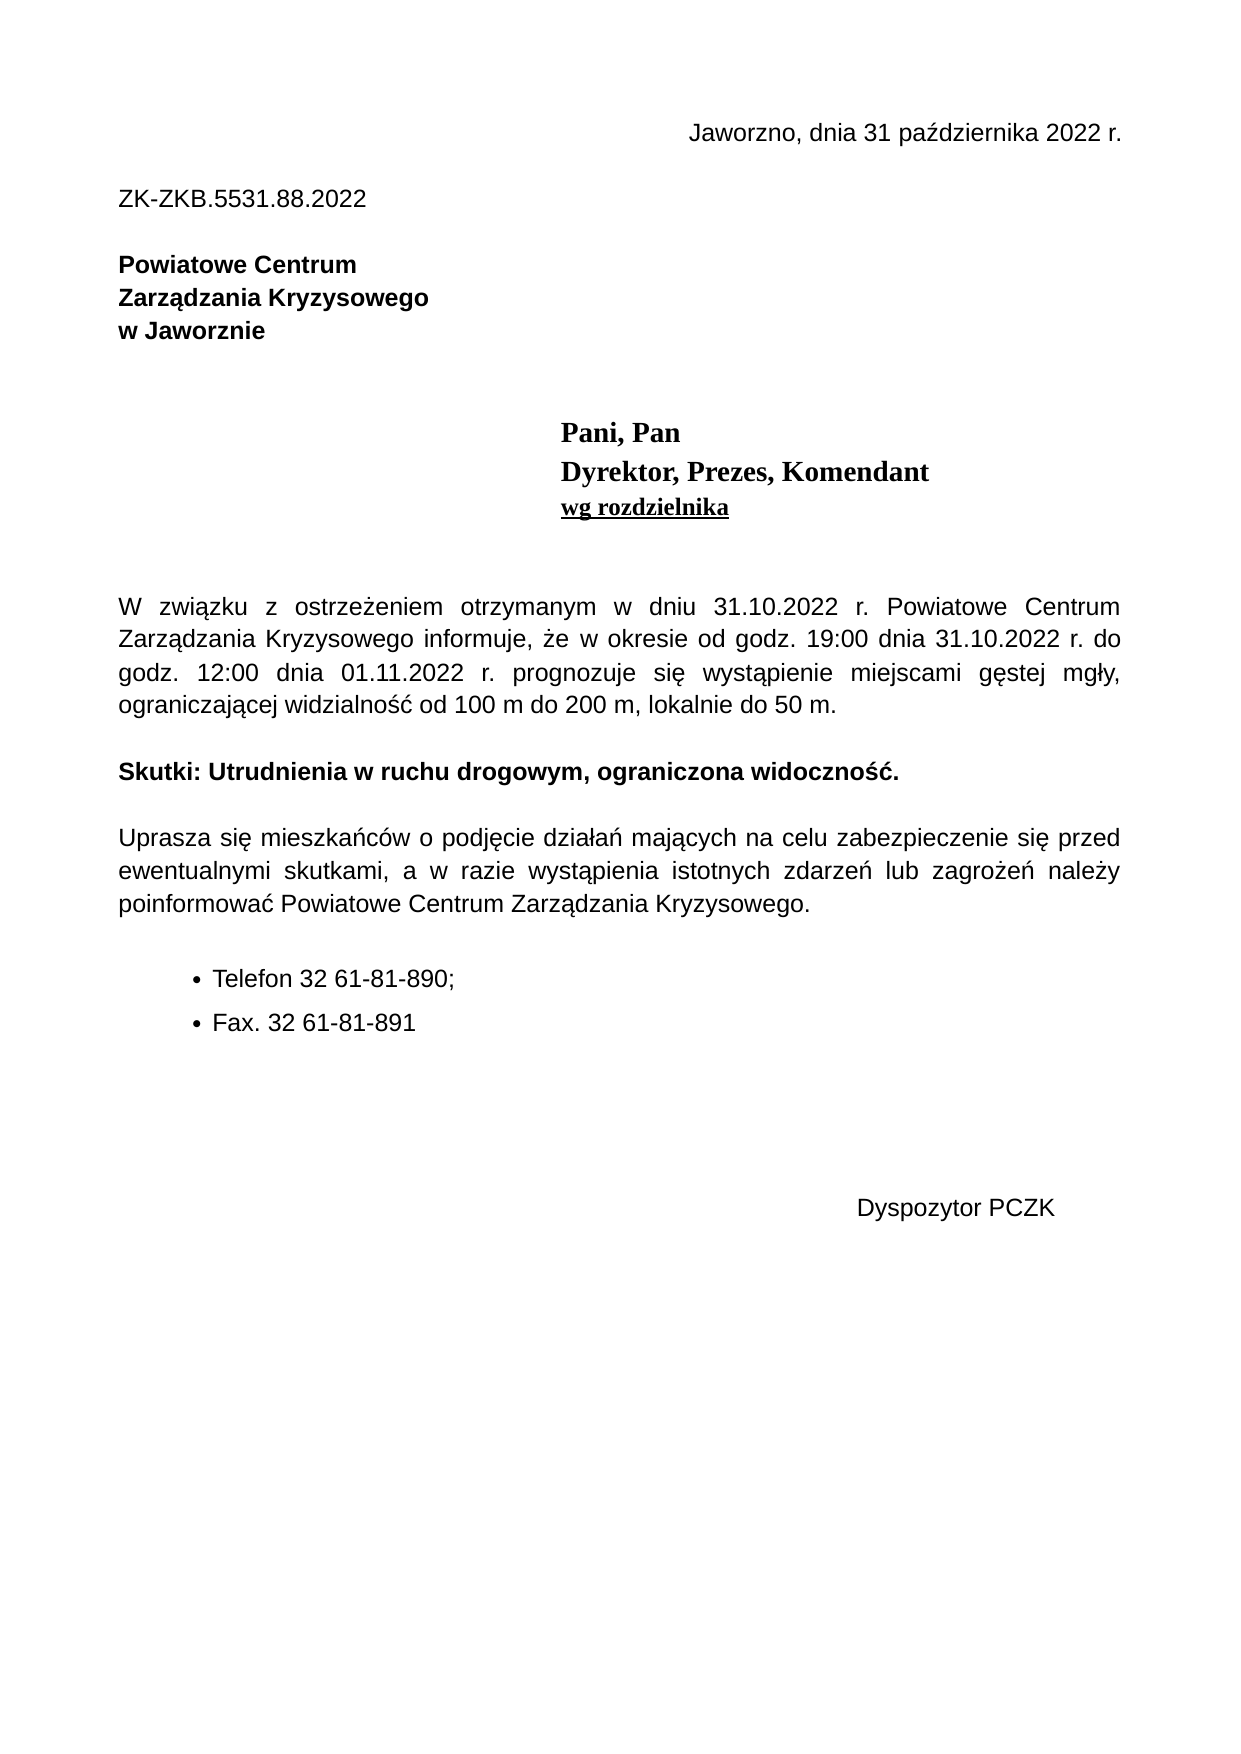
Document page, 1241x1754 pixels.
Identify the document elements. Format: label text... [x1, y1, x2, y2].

text Zarządzania Kryzysowego [118, 283, 1122, 312]
text Powiatowe Centrum [118, 250, 1122, 279]
text Jaworzno, dnia 31 października 2022 r. [118, 118, 1122, 147]
text Dyrektor, Prezes, Komendant [561, 454, 1122, 487]
text · Fax. 32 61-81-891 [193, 1008, 1122, 1036]
text W związku z ostrzeżeniem otrzymanym w dniu 31.10.2022 r. Powiatowe Centrum Zarządzania Kryzysowego informuje, że w okresie od godz. 19:00 dnia 31.10.2022 r. do godz. 12:00 dnia 01.11.2022 r. prognozuje się wystąpienie miejscami gęstej mgły, ograniczającej widzialność od 100 m do 200 m, lokalnie do 50 m. [118, 591, 1122, 719]
text Skutki: Utrudnienia w ruchu drogowym, ograniczona widoczność. [118, 757, 1122, 785]
text ZK-ZKB.5531.88.2022 [118, 184, 1122, 213]
text Dyspozytor PCZK [118, 1193, 1122, 1222]
text Pani, Pan [561, 415, 1122, 449]
text · Telefon 32 61-81-890; [193, 964, 1122, 993]
text Uprasza się mieszkańców o podjęcie działań mających na celu zabezpieczenie się przed ewentualnymi skutkami, a w razie wystąpienia istotnych zdarzeń lub zagrożeń należy poinformować Powiatowe Centrum Zarządzania Kryzysowego. [118, 823, 1122, 917]
text wg rozdzielnika [561, 492, 1122, 521]
text w Jaworznie [118, 316, 1122, 345]
